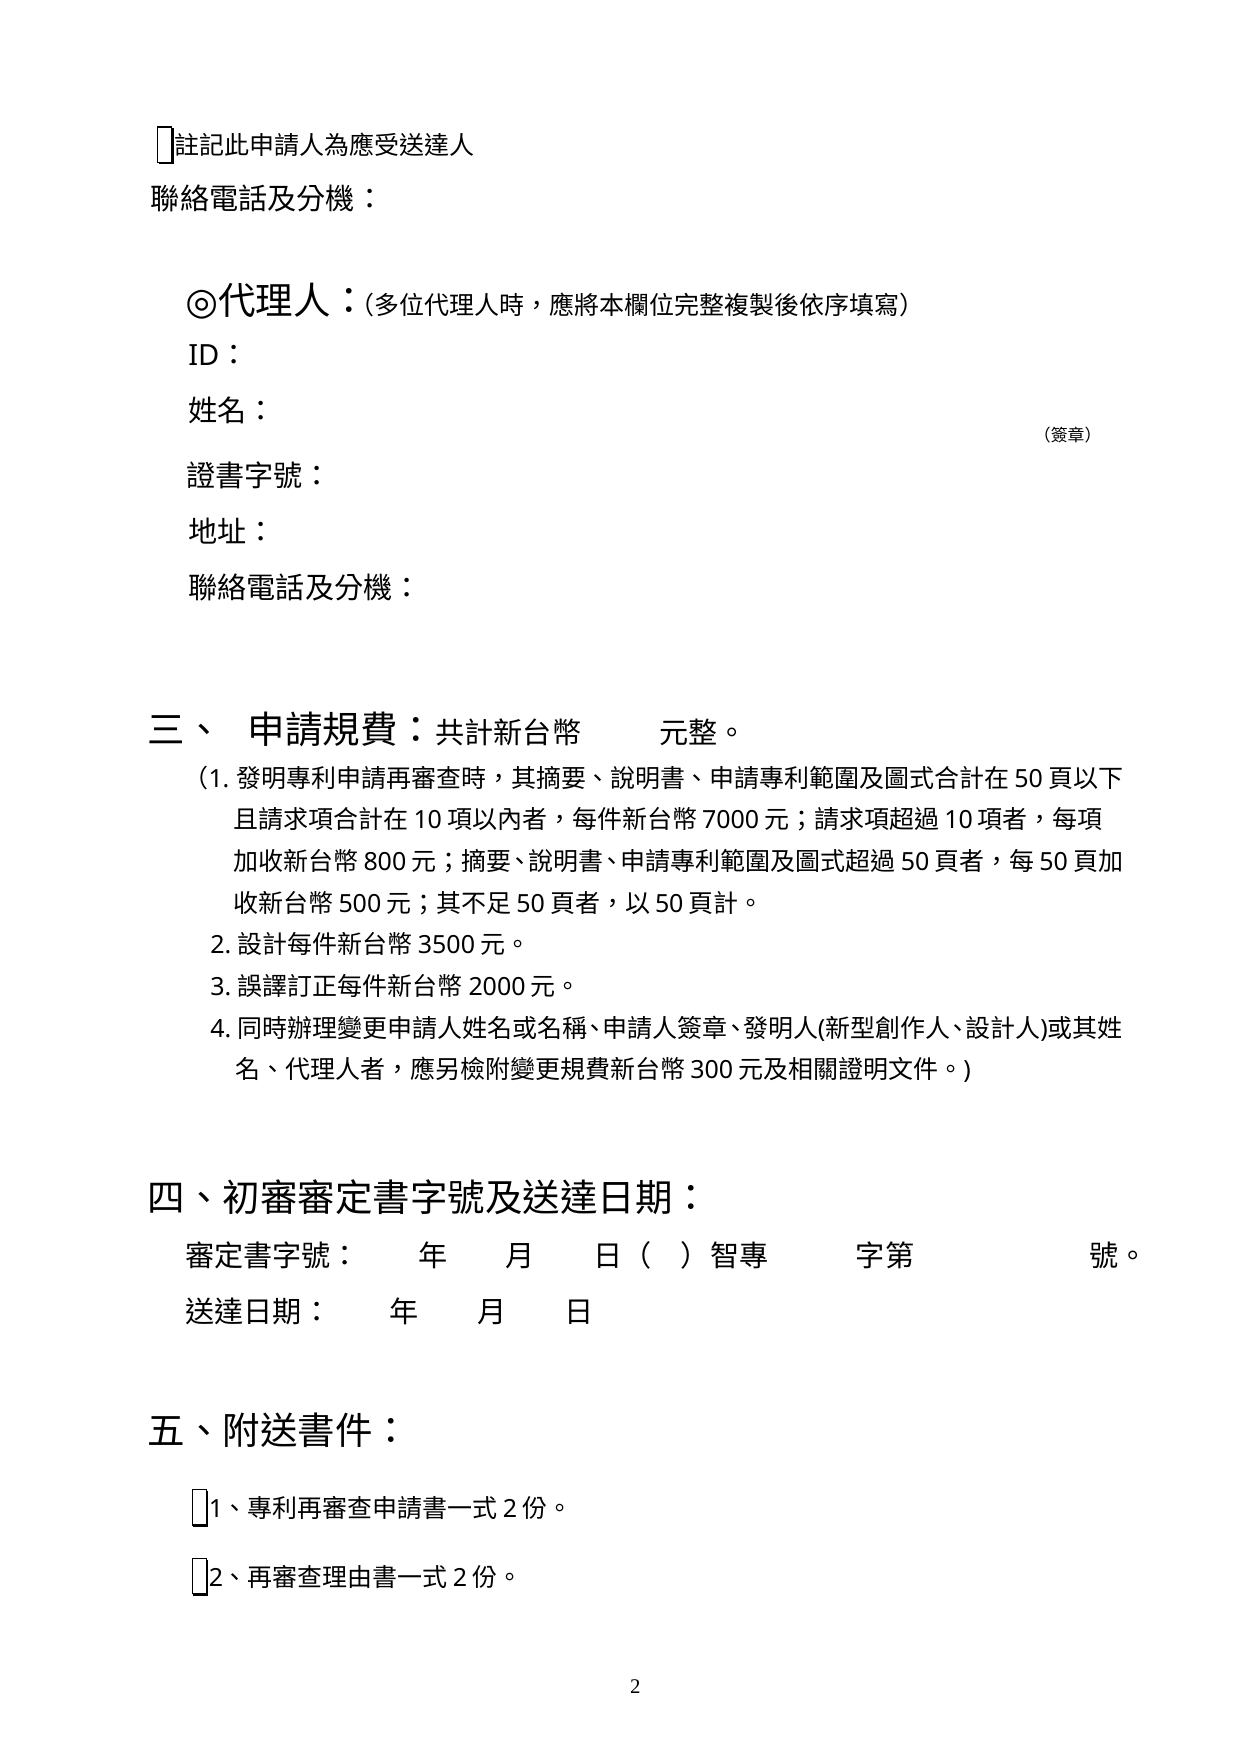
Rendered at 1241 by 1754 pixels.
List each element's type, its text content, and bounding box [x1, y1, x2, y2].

text 三、 申請規費：共計新台幣 元整。 [148, 700, 1117, 754]
table_cell 證書字號： [185, 446, 1104, 502]
text 2. 設計每件新台幣3500元。 [210, 921, 1123, 962]
table_header （簽章） [954, 325, 1104, 446]
table_cell 註記此申請人為應受送達人 [148, 119, 1124, 168]
table_header ID： [185, 325, 954, 381]
text 4. 同時辦理變更申請人姓名或名稱、申請人簽章、發明人(新型創作人、設計人)或其姓名、代理人者，應另檢附變更規費新台幣300元及相關證明文件。) [210, 1004, 1123, 1087]
text 四、初審審定書字號及送達日期： [148, 1172, 1123, 1222]
text 審定書字號： 年 月 日（ ）智專 字第 號。 [185, 1227, 1123, 1277]
text （1. 發明專利申請再審查時，其摘要、說明書、申請專利範圍及圖式合計在50頁以下，且請求項合計在10項以內者，每件新台幣7000元；請求項超過10項者，每項加收新台幣800元；摘要、說明書、申請專利範圍及圖式超過50頁者，每50頁加收新台幣500元；其不足50頁者，以50頁計。 [183, 754, 1123, 921]
text 1、專利再審查申請書一式2份。 [185, 1472, 1121, 1541]
table_cell 聯絡電話及分機： [148, 169, 1124, 224]
table_cell 姓名： [185, 381, 954, 446]
text 送達日期： 年 月 日 [148, 1282, 1123, 1332]
text 3. 誤譯訂正每件新台幣 2000元。 [210, 962, 1123, 1004]
table_cell 地址： [185, 502, 1104, 558]
text 五、附送書件： [148, 1404, 1123, 1454]
table_cell 聯絡電話及分機： [185, 558, 1104, 614]
text ◎代理人：（多位代理人時，應將本欄位完整複製後依序填寫） [148, 274, 1123, 324]
text 2、再審查理由書一式2份。 [185, 1541, 1121, 1609]
